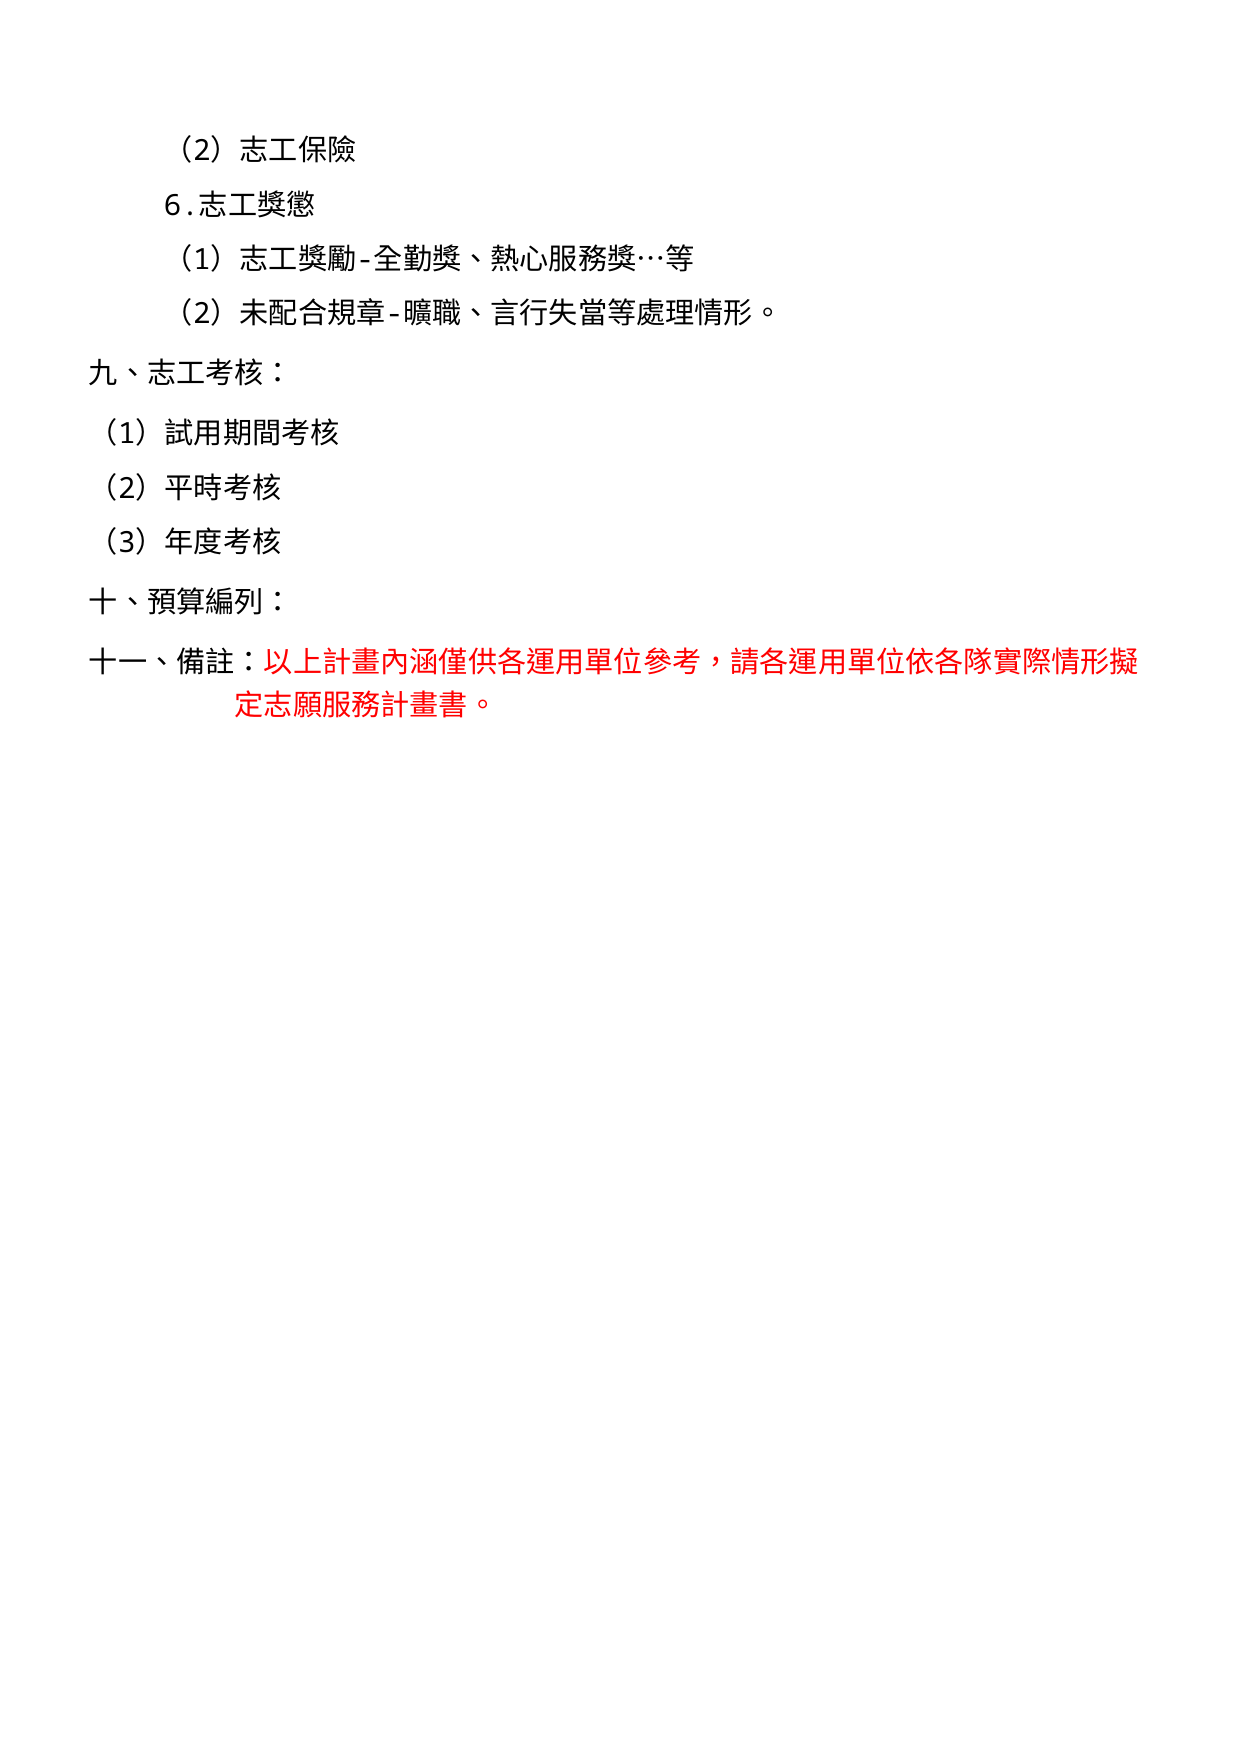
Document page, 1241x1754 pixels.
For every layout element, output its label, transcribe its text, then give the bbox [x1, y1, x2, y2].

text （2）平時考核 [89, 464, 1152, 507]
text （1）試用期間考核 [89, 410, 1152, 452]
text （2）未配合規章-曠職、言行失當等處理情形。 [164, 290, 1152, 332]
text 九、志工考核： [89, 350, 1152, 392]
text 十、預算編列： [89, 579, 1152, 621]
text （2）志工保險 [164, 127, 1152, 169]
text 6.志工獎懲 [164, 181, 1152, 224]
text （3）年度考核 [89, 519, 1152, 561]
text 十一、備註：以上計畫內涵僅供各運用單位參考，請各運用單位依各隊實際情形擬定志願服務計畫書。 [89, 639, 1152, 723]
text （1）志工獎勵-全勤獎、熱心服務獎…等 [164, 236, 1152, 278]
